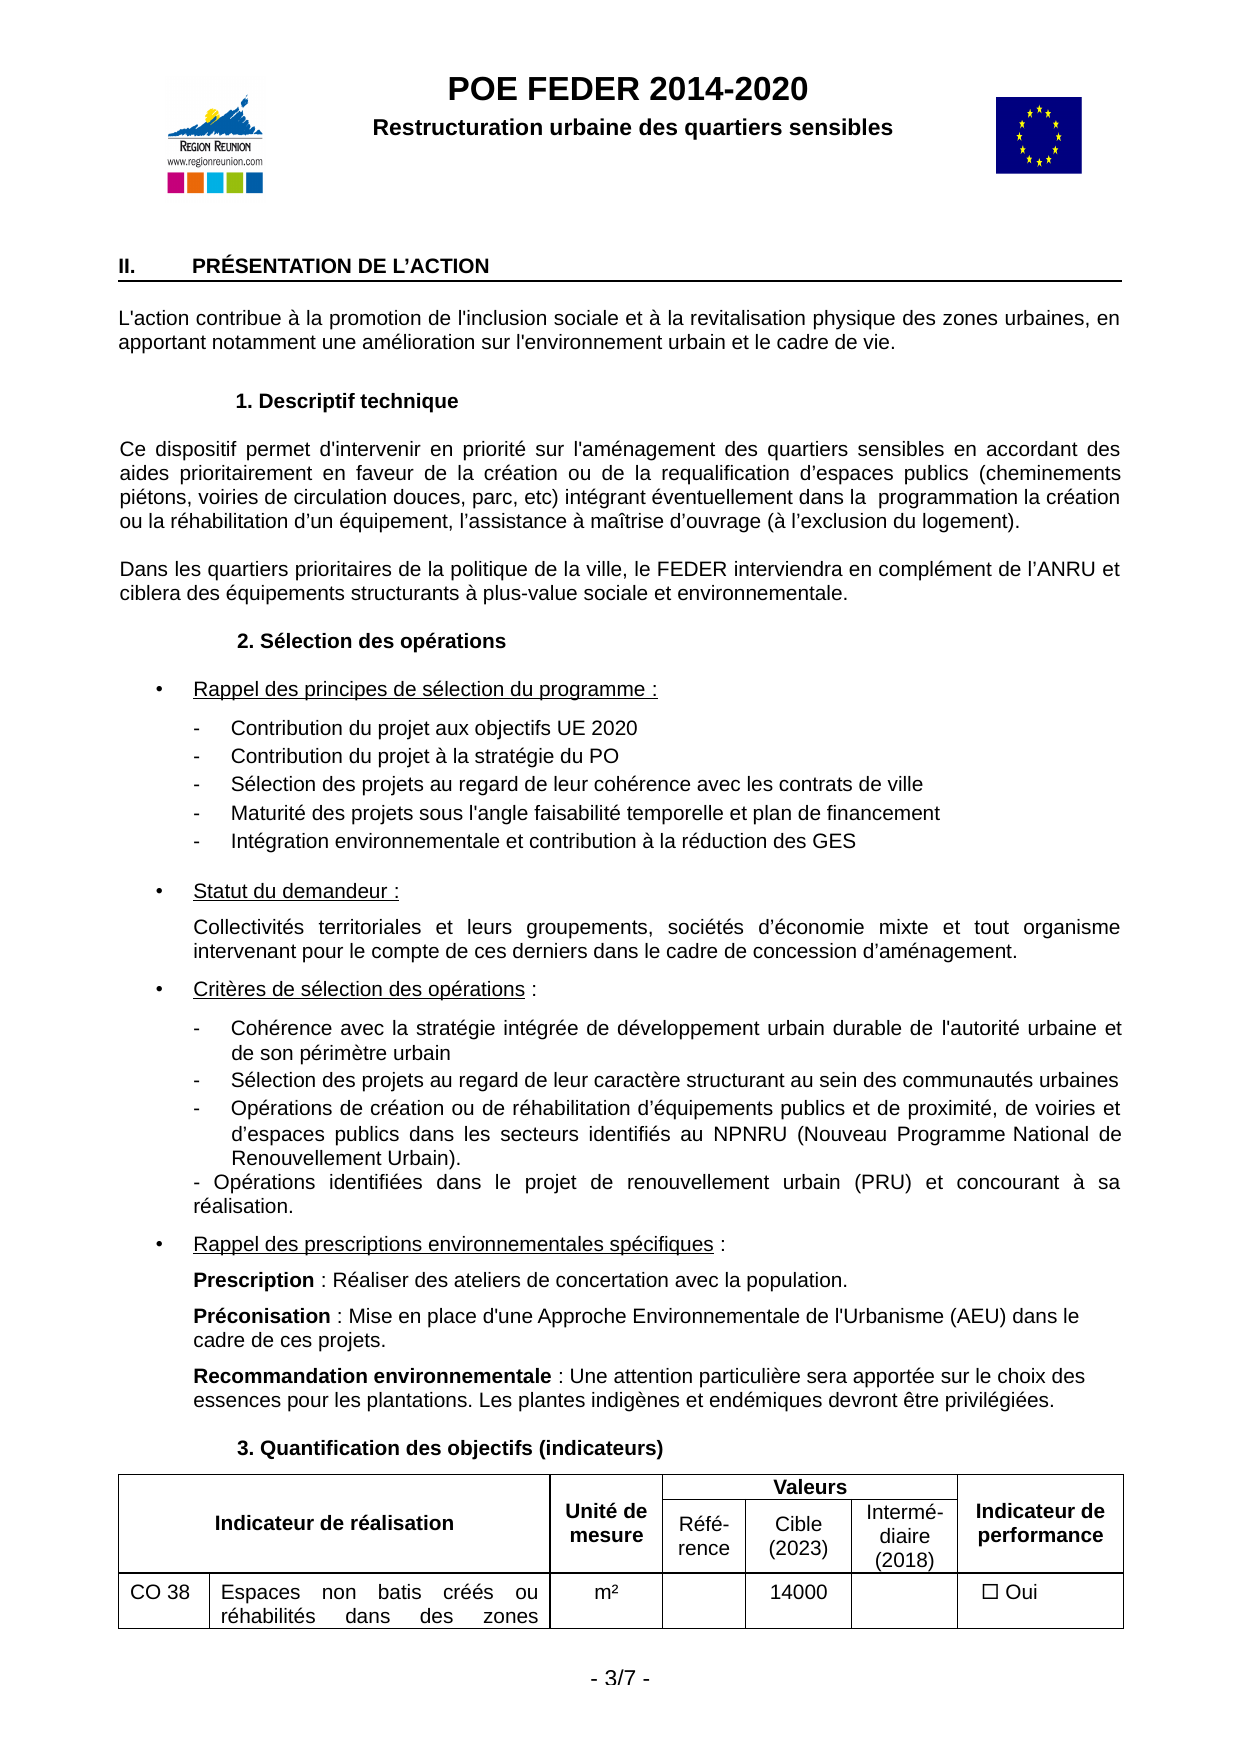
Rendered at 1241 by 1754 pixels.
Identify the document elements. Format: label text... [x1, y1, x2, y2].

subtitle 2. Sélection des opérations [237, 629, 1122, 653]
text Ce dispositif permet d'intervenir en priorité sur l'aménagement des quartiers sensibles en accordant des aides prioritairement en faveur de la création ou de la requalification d’espaces publics (cheminements piétons, voiries de circulation douces, parc, etc) intégrant éventuellement dans la programmation la création ou la réhabilitation d’un équipement, l’assistance à maîtrise d’ouvrage (à l’exclusion du logement). [119, 437, 1122, 533]
table_header [663, 1574, 745, 1627]
table_cell Réfé-rence [663, 1500, 745, 1572]
list Sélection des projets au regard de leur caractère structurant au sein des communautés urbaines [193, 1065, 1122, 1093]
table_cell Cible (2023) [746, 1500, 851, 1572]
table_header 14000 [746, 1574, 851, 1627]
list Rappel des principes de sélection du programme : [156, 677, 1122, 701]
text L'action contribue à la promotion de l'inclusion sociale et à la revitalisation physique des zones urbaines, en apportant notamment une amélioration sur l'environnement urbain et le cadre de vie. [118, 306, 1122, 353]
subtitle 3. Quantification des objectifs (indicateurs) [235, 1435, 1122, 1459]
text Recommandation environnementale : Une attention particulière sera apportée sur le choix des essences pour les plantations. Les plantes indigènes et endémiques devront être privilégiées. [193, 1363, 1122, 1411]
table_header Espaces non batis créés ou réhabilités dans des zones [210, 1574, 549, 1627]
list Statut du demandeur : [156, 879, 1122, 903]
list Maturité des projets sous l'angle faisabilité temporelle et plan de financement [193, 798, 1122, 826]
table_header [852, 1574, 957, 1627]
table_header CO 38 [119, 1574, 209, 1627]
picture [164, 76, 265, 203]
table_cell Intermé-diaire (2018) [852, 1500, 957, 1572]
table_header  Oui [958, 1574, 1123, 1627]
table_header Indicateur de réalisation [119, 1475, 549, 1572]
list Critères de sélection des opérations : [156, 977, 1122, 1001]
list Collectivités territoriales et leurs groupements, sociétés d’économie mixte et tout organisme intervenant pour le compte de ces derniers dans le cadre de concession d’aménagement. [156, 914, 1122, 962]
list Contribution du projet aux objectifs UE 2020 [193, 713, 1122, 741]
list Rappel des prescriptions environnementales spécifiques : [156, 1232, 1122, 1256]
text Dans les quartiers prioritaires de la politique de la ville, le FEDER interviendra en complément de l’ANRU et ciblera des équipements structurants à plus-value sociale et environnementale. [119, 557, 1122, 605]
table_header m² [551, 1574, 662, 1627]
text Préconisation : Mise en place d'une Approche Environnementale de l'Urbanisme (AEU) dans le cadre de ces projets. [193, 1304, 1122, 1352]
table_header Unité de mesure [551, 1475, 662, 1572]
subtitle 1. Descriptif technique [235, 389, 1122, 413]
subtitle PRÉSENTATION DE L’ACTION [118, 254, 1122, 280]
list Intégration environnementale et contribution à la réduction des GES [193, 826, 1122, 855]
text Prescription : Réaliser des ateliers de concertation avec la population. [193, 1268, 1122, 1292]
list - Opérations identifiées dans le projet de renouvellement urbain (PRU) et concourant à sa réalisation. [156, 1170, 1122, 1218]
list Contribution du projet à la stratégie du PO [193, 741, 1122, 769]
list Sélection des projets au regard de leur cohérence avec les contrats de ville [193, 769, 1122, 798]
list Opérations de création ou de réhabilitation d’équipements publics et de proximité, de voiries et d’espaces publics dans les secteurs identifiés au NPNRU (Nouveau Programme National de Renouvellement Urbain). [193, 1093, 1122, 1170]
picture [996, 97, 1082, 174]
list Cohérence avec la stratégie intégrée de développement urbain durable de l'autorité urbaine et de son périmètre urbain [193, 1013, 1122, 1065]
table_header Valeurs [663, 1475, 957, 1499]
table_header Indicateur de performance [958, 1475, 1123, 1572]
